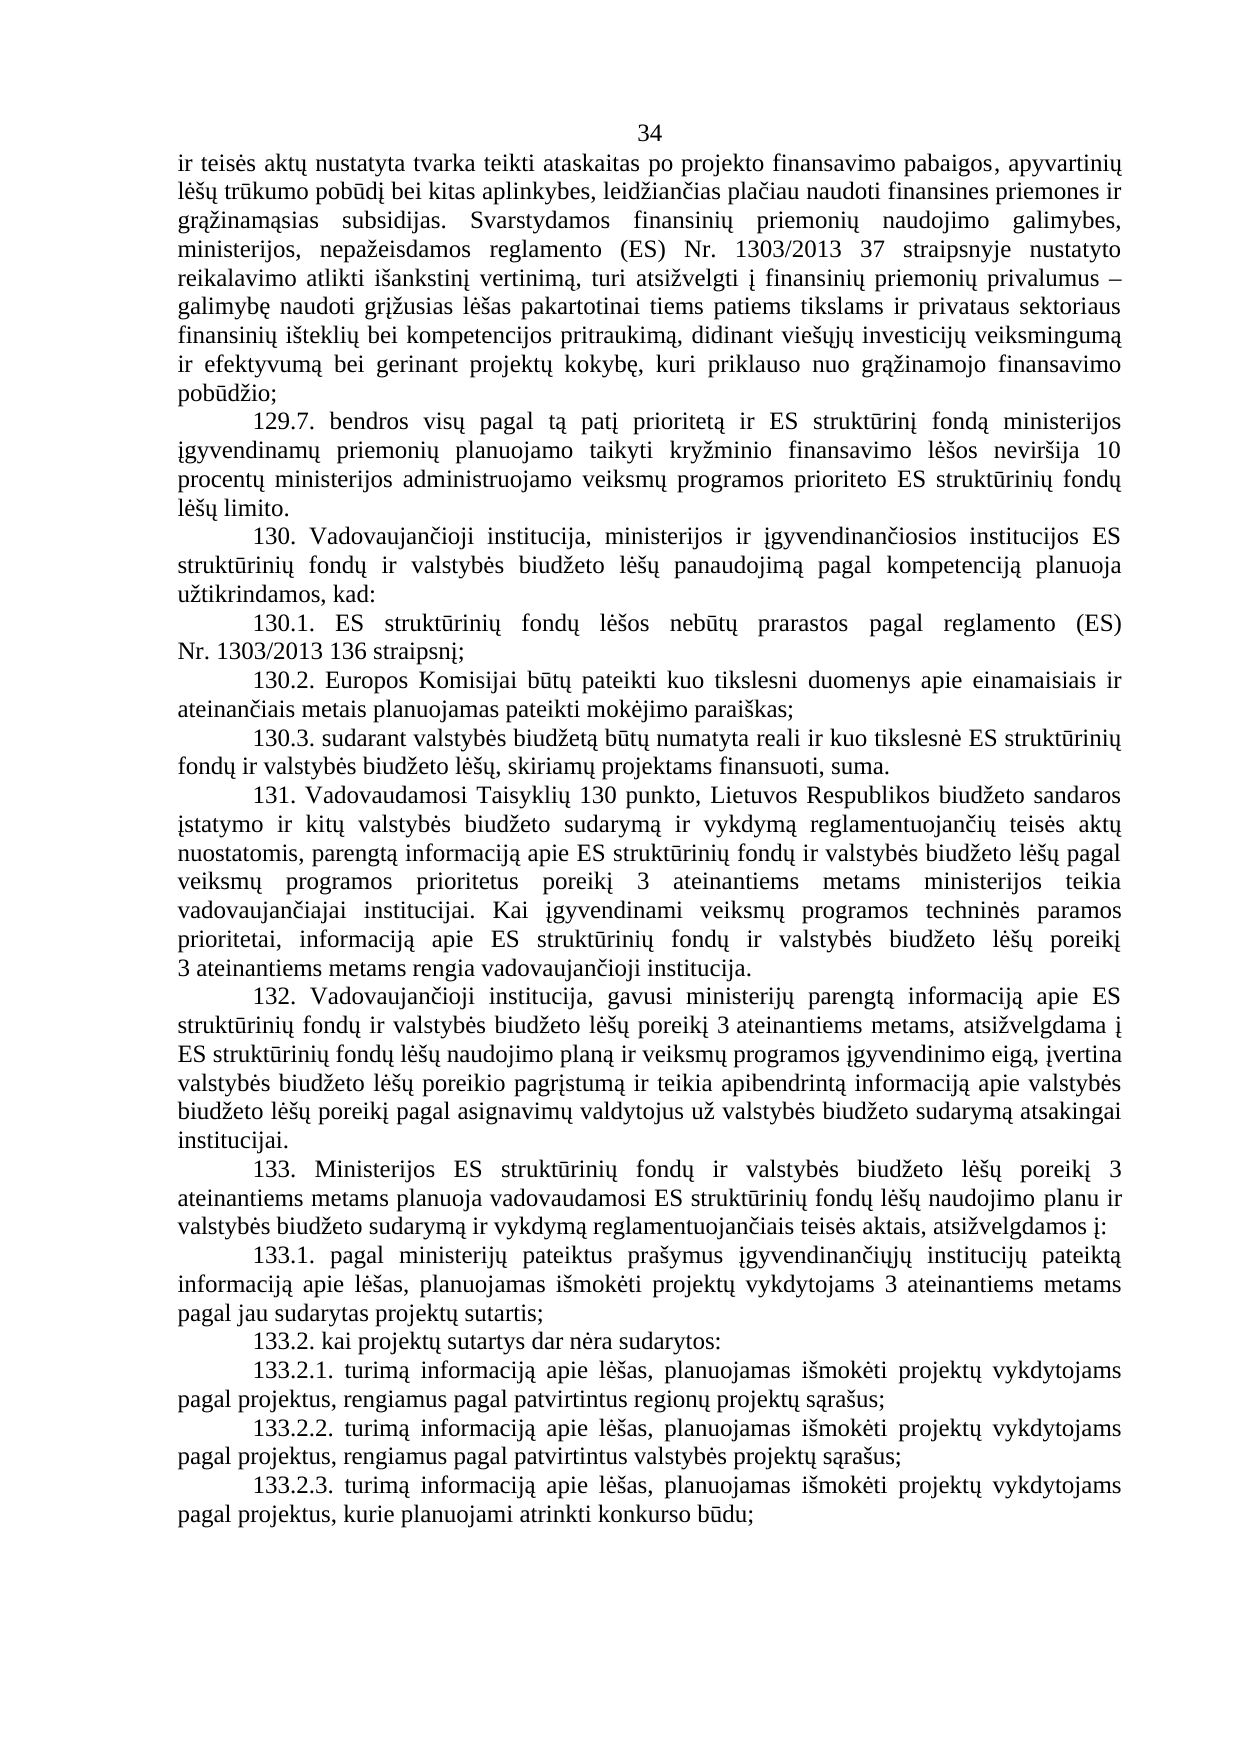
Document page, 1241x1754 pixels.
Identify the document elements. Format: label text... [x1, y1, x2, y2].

text 132. Vadovaujančioji institucija, gavusi ministerijų parengtą informaciją apie ES struktūrinių fondų ir valstybės biudžeto lėšų poreikį 3 ateinantiems metams, atsižvelgdama į ES struktūrinių fondų lėšų naudojimo planą ir veiksmų programos įgyvendinimo eigą, įvertina valstybės biudžeto lėšų poreikio pagrįstumą ir teikia apibendrintą informaciją apie valstybės biudžeto lėšų poreikį pagal asignavimų valdytojus už valstybės biudžeto sudarymą atsakingai institucijai. [177, 981, 1122, 1154]
text 133.2.3. turimą informaciją apie lėšas, planuojamas išmokėti projektų vykdytojams pagal projektus, kurie planuojami atrinkti konkurso būdu; [177, 1470, 1122, 1528]
text 130.3. sudarant valstybės biudžetą būtų numatyta reali ir kuo tikslesnė ES struktūrinių fondų ir valstybės biudžeto lėšų, skiriamų projektams finansuoti, suma. [177, 723, 1122, 780]
text ir teisės aktų nustatyta tvarka teikti ataskaitas po projekto finansavimo pabaigos, apyvartinių lėšų trūkumo pobūdį bei kitas aplinkybes, leidžiančias plačiau naudoti finansines priemones ir grąžinamąsias subsidijas. Svarstydamos finansinių priemonių naudojimo galimybes, ministerijos, nepažeisdamos reglamento (ES) Nr. 1303/2013 37 straipsnyje nustatyto reikalavimo atlikti išankstinį vertinimą, turi atsižvelgti į finansinių priemonių privalumus – galimybę naudoti grįžusias lėšas pakartotinai tiems patiems tikslams ir privataus sektoriaus finansinių išteklių bei kompetencijos pritraukimą, didinant viešųjų investicijų veiksmingumą ir efektyvumą bei gerinant projektų kokybę, kuri priklauso nuo grąžinamojo finansavimo pobūdžio; [177, 148, 1122, 406]
text 133.1. pagal ministerijų pateiktus prašymus įgyvendinančiųjų institucijų pateiktą informaciją apie lėšas, planuojamas išmokėti projektų vykdytojams 3 ateinantiems metams pagal jau sudarytas projektų sutartis; [177, 1240, 1122, 1326]
text 129.7. bendros visų pagal tą patį prioritetą ir ES struktūrinį fondą ministerijos įgyvendinamų priemonių planuojamo taikyti kryžminio finansavimo lėšos neviršija 10 procentų ministerijos administruojamo veiksmų programos prioriteto ES struktūrinių fondų lėšų limito. [177, 406, 1122, 521]
text 133. Ministerijos ES struktūrinių fondų ir valstybės biudžeto lėšų poreikį 3 ateinantiems metams planuoja vadovaudamosi ES struktūrinių fondų lėšų naudojimo planu ir valstybės biudžeto sudarymą ir vykdymą reglamentuojančiais teisės aktais, atsižvelgdamos į: [177, 1154, 1122, 1240]
text 130.1. ES struktūrinių fondų lėšos nebūtų prarastos pagal reglamento (ES) Nr. 1303/2013 136 straipsnį; [177, 608, 1122, 665]
text 131. Vadovaudamosi Taisyklių 130 punkto, Lietuvos Respublikos biudžeto sandaros įstatymo ir kitų valstybės biudžeto sudarymą ir vykdymą reglamentuojančių teisės aktų nuostatomis, parengtą informaciją apie ES struktūrinių fondų ir valstybės biudžeto lėšų pagal veiksmų programos prioritetus poreikį 3 ateinantiems metams ministerijos teikia vadovaujančiajai institucijai. Kai įgyvendinami veiksmų programos techninės paramos prioritetai, informaciją apie ES struktūrinių fondų ir valstybės biudžeto lėšų poreikį 3 ateinantiems metams rengia vadovaujančioji institucija. [177, 780, 1122, 981]
text 133.2.2. turimą informaciją apie lėšas, planuojamas išmokėti projektų vykdytojams pagal projektus, rengiamus pagal patvirtintus valstybės projektų sąrašus; [177, 1413, 1122, 1470]
text 130. Vadovaujančioji institucija, ministerijos ir įgyvendinančiosios institucijos ES struktūrinių fondų ir valstybės biudžeto lėšų panaudojimą pagal kompetenciją planuoja užtikrindamos, kad: [177, 521, 1122, 608]
text 133.2.1. turimą informaciją apie lėšas, planuojamas išmokėti projektų vykdytojams pagal projektus, rengiamus pagal patvirtintus regionų projektų sąrašus; [177, 1355, 1122, 1413]
text 133.2. kai projektų sutartys dar nėra sudarytos: [177, 1326, 1122, 1355]
text 130.2. Europos Komisijai būtų pateikti kuo tikslesni duomenys apie einamaisiais ir ateinančiais metais planuojamas pateikti mokėjimo paraiškas; [177, 665, 1122, 723]
